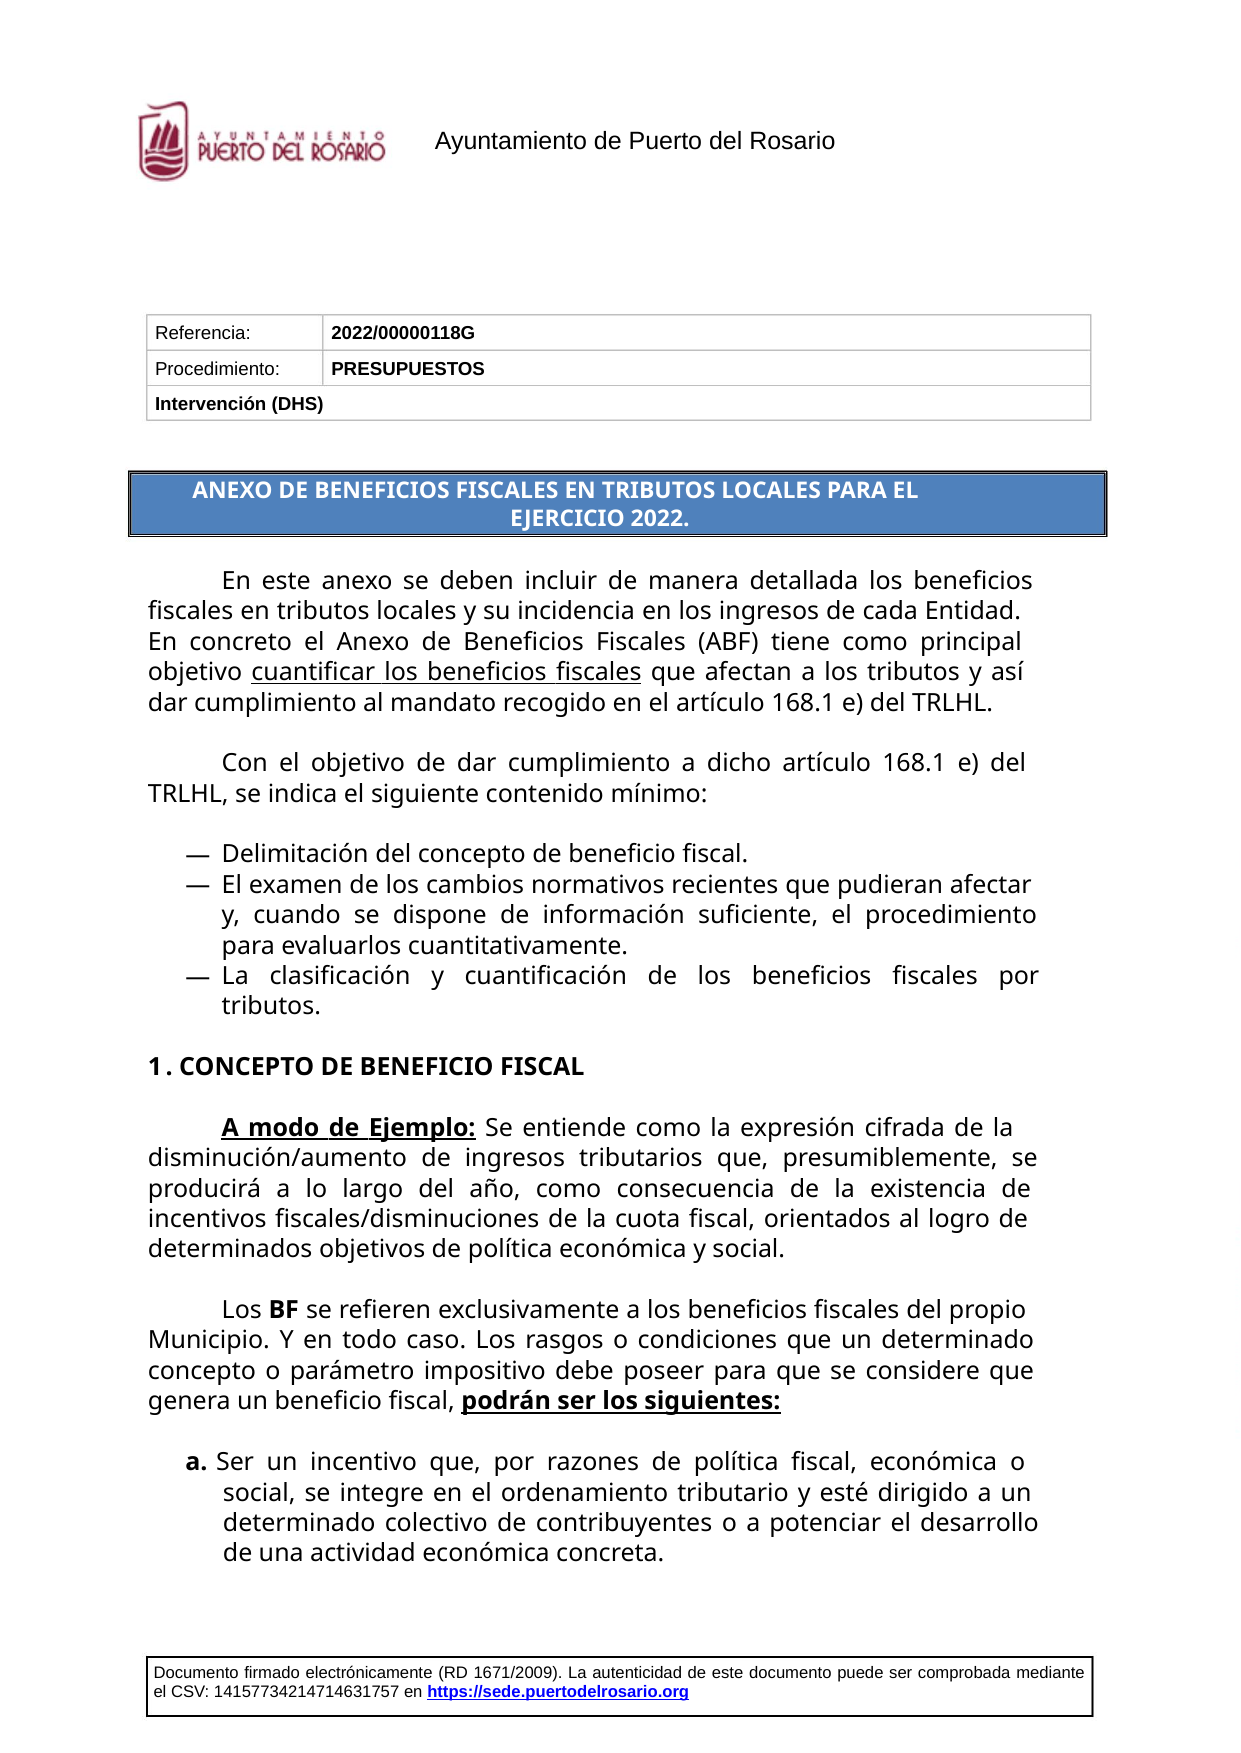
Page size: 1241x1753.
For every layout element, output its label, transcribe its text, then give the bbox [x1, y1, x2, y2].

text PRESUPUESTOS [348, 358, 510, 379]
text EJERCICIO 2022. [510, 504, 1073, 532]
text de una actividad económica concreta. [223, 1537, 1118, 1568]
text a. Ser un incentivo que, por razones de política fiscal, económica o [185, 1446, 1118, 1477]
text Referencia: [155, 323, 276, 344]
text social, se integre en el ordenamiento tributario y esté dirigido a un [223, 1477, 1118, 1507]
text Documento firmado electrónicamente (RD 1671/2009). La autenticidad de este documento puede ser comprobada mediante [153, 1664, 1109, 1682]
text fiscales en tributos locales y su incidencia en los ingresos de cada Entidad. [148, 596, 1118, 626]
text tributos. [221, 991, 1118, 1021]
text concepto o parámetro impositivo debe poseer para que se considere que [148, 1355, 1118, 1386]
text Municipio. Y en todo caso. Los rasgos o condiciones que un determinado [148, 1325, 1118, 1355]
text TRLHL, se indica el siguiente contenido mínimo: [148, 778, 1118, 808]
text 1 [148, 1051, 165, 1082]
text El examen de los cambios normativos recientes que pudieran afectar [221, 869, 1118, 899]
text incentivos fiscales/disminuciones de la cuota fiscal, orientados al logro de [148, 1203, 1118, 1234]
text Intervención (DHS) [155, 393, 348, 414]
text . CONCEPTO DE BENEFICIO FISCAL [165, 1051, 682, 1082]
text determinados objetivos de política económica y social. [148, 1234, 1118, 1264]
text genera un beneficio fiscal, podrán ser los siguientes: [148, 1386, 1118, 1416]
text Los BF se refieren exclusivamente a los beneficios fiscales del propio [221, 1294, 1118, 1325]
text para evaluarlos cuantitativamente. [221, 930, 1118, 960]
text determinado colectivo de contribuyentes o a potenciar el desarrollo [223, 1507, 1118, 1537]
text Ayuntamiento de Puerto del Rosario [434, 127, 861, 155]
text y, cuando se dispone de información suficiente, el procedimiento [221, 899, 1118, 930]
text objetivo cuantificar los beneficios fiscales que afectan a los tributos y así [148, 656, 1118, 687]
text — [185, 963, 221, 991]
text 2022/00000118G [331, 323, 510, 344]
text A modo de Ejemplo: Se entiende como la expresión cifrada de la [221, 1112, 1118, 1142]
picture [0, 0, 1241, 1753]
text disminución/aumento de ingresos tributarios que, presumiblemente, se [148, 1142, 1118, 1173]
text el CSV: 14157734214714631757 en https://sede.puertodelrosario.org [153, 1683, 1109, 1701]
text — [185, 871, 221, 899]
text La clasificación y cuantificación de los beneficios fiscales por [221, 960, 1118, 991]
text producirá a lo largo del año, como consecuencia de la existencia de [148, 1173, 1118, 1203]
text Con el objetivo de dar cumplimiento a dicho artículo 168.1 e) del [221, 747, 1118, 778]
text dar cumplimiento al mandato recogido en el artículo 168.1 e) del TRLHL. [148, 687, 1118, 717]
text Delimitación del concepto de beneficio fiscal. [221, 838, 810, 869]
text En concreto el Anexo de Beneficios Fiscales (ABF) tiene como principal [148, 626, 1118, 656]
text ANEXO DE BENEFICIOS FISCALES EN TRIBUTOS LOCALES PARA EL [192, 476, 1073, 504]
text — [185, 841, 221, 869]
text En este anexo se deben incluir de manera detallada los beneficios [221, 565, 1118, 596]
text Procedimiento: [155, 358, 348, 379]
